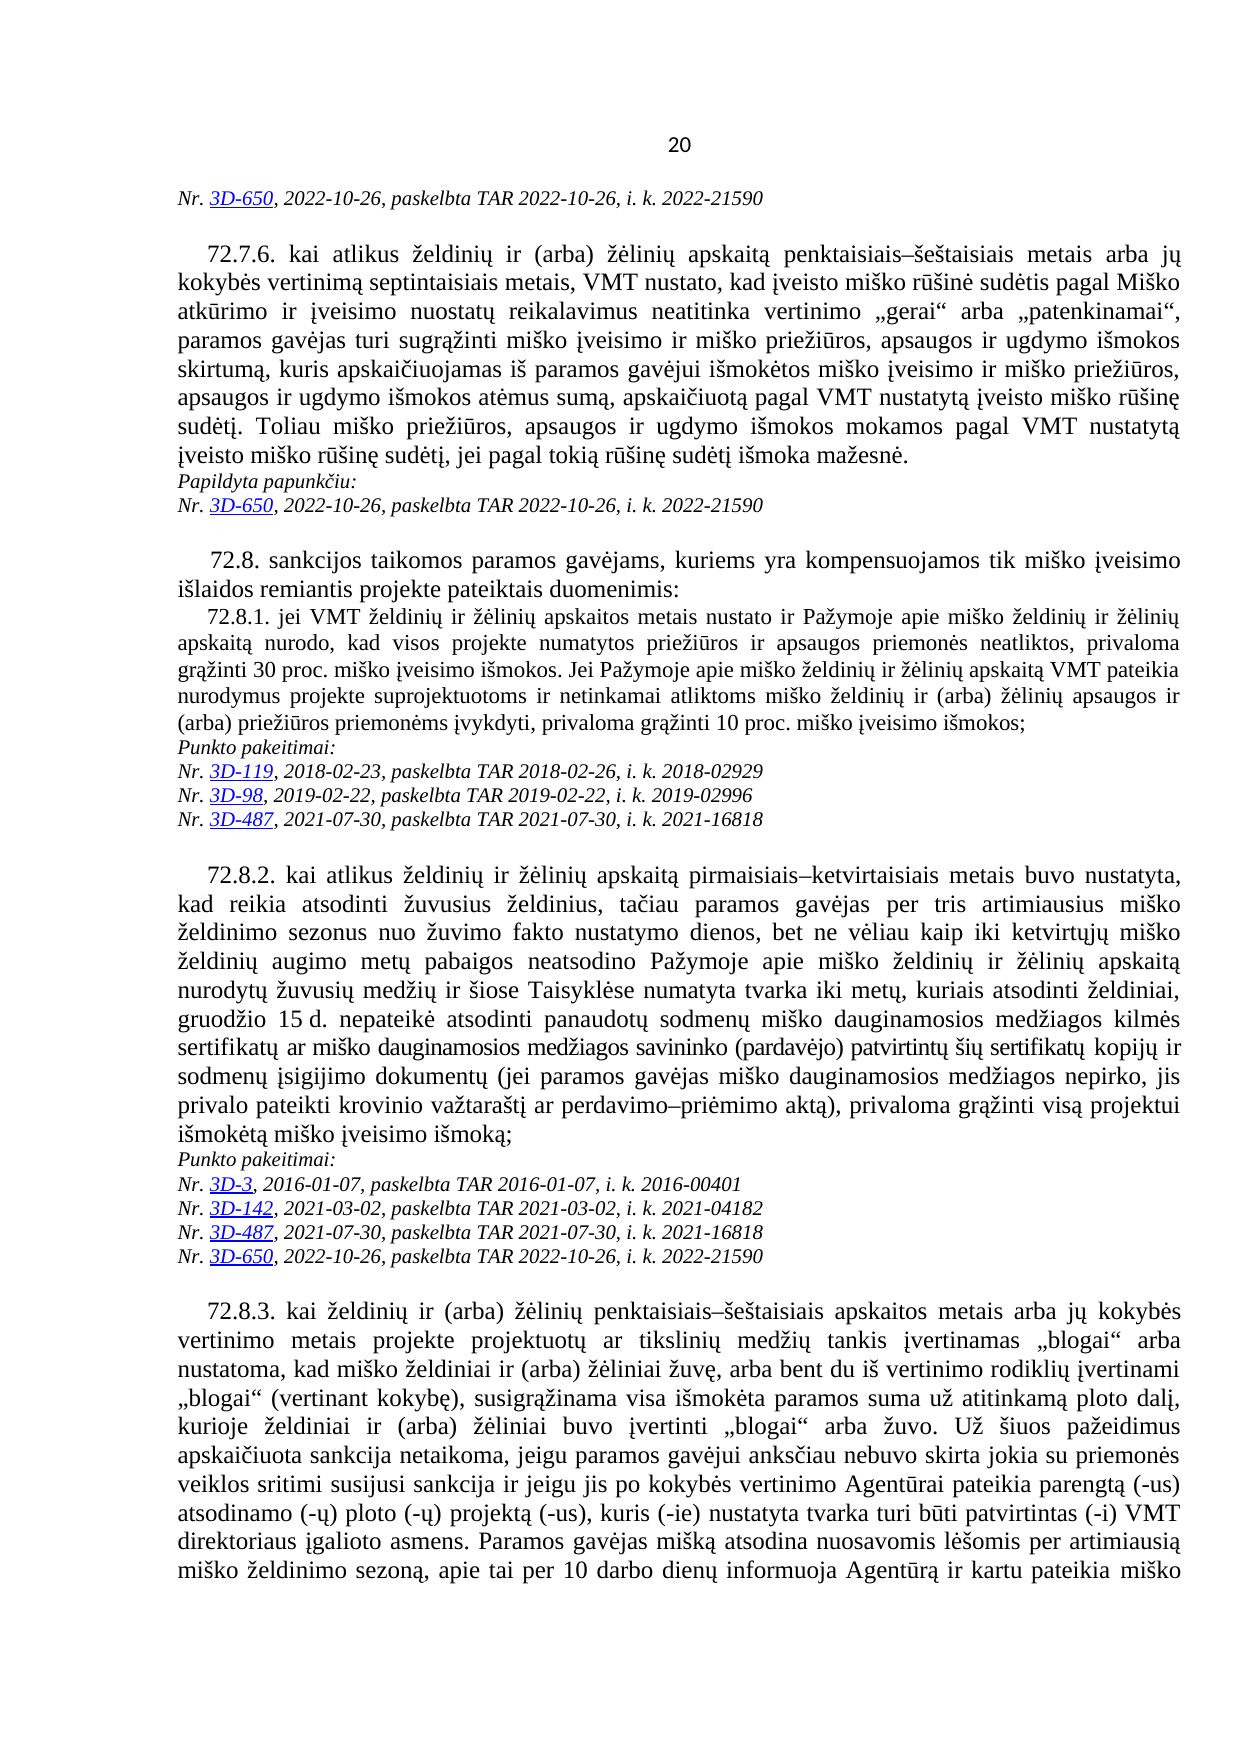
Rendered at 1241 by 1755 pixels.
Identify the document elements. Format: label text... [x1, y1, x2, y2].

text 72.8.1. jei VMT želdinių ir žėlinių apskaitos metais nustato ir Pažymoje apie miško želdinių ir žėlinių apskaitą nurodo, kad visos projekte numatytos priežiūros ir apsaugos priemonės neatliktos, privaloma grąžinti 30 proc. miško įveisimo išmokos. Jei Pažymoje apie miško želdinių ir žėlinių apskaitą VMT pateikia nurodymus projekte suprojektuotoms ir netinkamai atliktoms miško želdinių ir (arba) žėlinių apsaugos ir (arba) priežiūros priemonėms įvykdyti, privaloma grąžinti 10 proc. miško įveisimo išmokos; [177, 603, 1181, 735]
text Nr. 3D-119, 2018-02-23, paskelbta TAR 2018-02-26, i. k. 2018-02929 [177, 759, 1181, 783]
text Nr. 3D-3, 2016-01-07, paskelbta TAR 2016-01-07, i. k. 2016-00401 [177, 1171, 1181, 1196]
text Nr. 3D-650, 2022-10-26, paskelbta TAR 2022-10-26, i. k. 2022-21590 [177, 186, 1181, 210]
text Nr. 3D-650, 2022-10-26, paskelbta TAR 2022-10-26, i. k. 2022-21590 [177, 493, 1181, 517]
text 72.8. sankcijos taikomos paramos gavėjams, kuriems yra kompensuojamos tik miško įveisimo išlaidos remiantis projekte pateiktais duomenimis: [177, 546, 1181, 603]
text 72.8.2. kai atlikus želdinių ir žėlinių apskaitą pirmaisiais–ketvirtaisiais metais buvo nustatyta, kad reikia atsodinti žuvusius želdinius, tačiau paramos gavėjas per tris artimiausius miško želdinimo sezonus nuo žuvimo fakto nustatymo dienos, bet ne vėliau kaip iki ketvirtųjų miško želdinių augimo metų pabaigos neatsodino Pažymoje apie miško želdinių ir žėlinių apskaitą nurodytų žuvusių medžių ir šiose Taisyklėse numatyta tvarka iki metų, kuriais atsodinti želdiniai, gruodžio 15 d. nepateikė atsodinti panaudotų sodmenų miško dauginamosios medžiagos kilmės sertifikatų ar miško dauginamosios medžiagos savininko (pardavėjo) patvirtintų šių sertifikatų kopijų ir sodmenų įsigijimo dokumentų (jei paramos gavėjas miško dauginamosios medžiagos nepirko, jis privalo pateikti krovinio važtaraštį ar perdavimo–priėmimo aktą), privaloma grąžinti visą projektui išmokėtą miško įveisimo išmoką; [177, 860, 1181, 1147]
text Punkto pakeitimai: [177, 1147, 1181, 1171]
text Nr. 3D-142, 2021-03-02, paskelbta TAR 2021-03-02, i. k. 2021-04182 [177, 1196, 1181, 1219]
text Nr. 3D-487, 2021-07-30, paskelbta TAR 2021-07-30, i. k. 2021-16818 [177, 807, 1181, 831]
text Nr. 3D-98, 2019-02-22, paskelbta TAR 2019-02-22, i. k. 2019-02996 [177, 783, 1181, 807]
text Nr. 3D-650, 2022-10-26, paskelbta TAR 2022-10-26, i. k. 2022-21590 [177, 1244, 1181, 1268]
text Punkto pakeitimai: [177, 735, 1181, 759]
text Papildyta papunkčiu: [177, 469, 1181, 493]
text 72.7.6. kai atlikus želdinių ir (arba) žėlinių apskaitą penktaisiais–šeštaisiais metais arba jų kokybės vertinimą septintaisiais metais, VMT nustato, kad įveisto miško rūšinė sudėtis pagal Miško atkūrimo ir įveisimo nuostatų reikalavimus neatitinka vertinimo „gerai“ arba „patenkinamai“, paramos gavėjas turi sugrąžinti miško įveisimo ir miško priežiūros, apsaugos ir ugdymo išmokos skirtumą, kuris apskaičiuojamas iš paramos gavėjui išmokėtos miško įveisimo ir miško priežiūros, apsaugos ir ugdymo išmokos atėmus sumą, apskaičiuotą pagal VMT nustatytą įveisto miško rūšinę sudėtį. Toliau miško priežiūros, apsaugos ir ugdymo išmokos mokamos pagal VMT nustatytą įveisto miško rūšinę sudėtį, jei pagal tokią rūšinę sudėtį išmoka mažesnė. [177, 239, 1181, 469]
text Nr. 3D-487, 2021-07-30, paskelbta TAR 2021-07-30, i. k. 2021-16818 [177, 1219, 1181, 1244]
text 72.8.3. kai želdinių ir (arba) žėlinių penktaisiais–šeštaisiais apskaitos metais arba jų kokybės vertinimo metais projekte projektuotų ar tikslinių medžių tankis įvertinamas „blogai“ arba nustatoma, kad miško želdiniai ir (arba) žėliniai žuvę, arba bent du iš vertinimo rodiklių įvertinami „blogai“ (vertinant kokybę), susigrąžinama visa išmokėta paramos suma už atitinkamą ploto dalį, kurioje želdiniai ir (arba) žėliniai buvo įvertinti „blogai“ arba žuvo. Už šiuos pažeidimus apskaičiuota sankcija netaikoma, jeigu paramos gavėjui anksčiau nebuvo skirta jokia su priemonės veiklos sritimi susijusi sankcija ir jeigu jis po kokybės vertinimo Agentūrai pateikia parengtą (-us) atsodinamo (-ų) ploto (-ų) projektą (-us), kuris (-ie) nustatyta tvarka turi būti patvirtintas (-i) VMT direktoriaus įgalioto asmens. Paramos gavėjas mišką atsodina nuosavomis lėšomis per artimiausią miško želdinimo sezoną, apie tai per 10 darbo dienų informuoja Agentūrą ir kartu pateikia miško [177, 1296, 1181, 1584]
